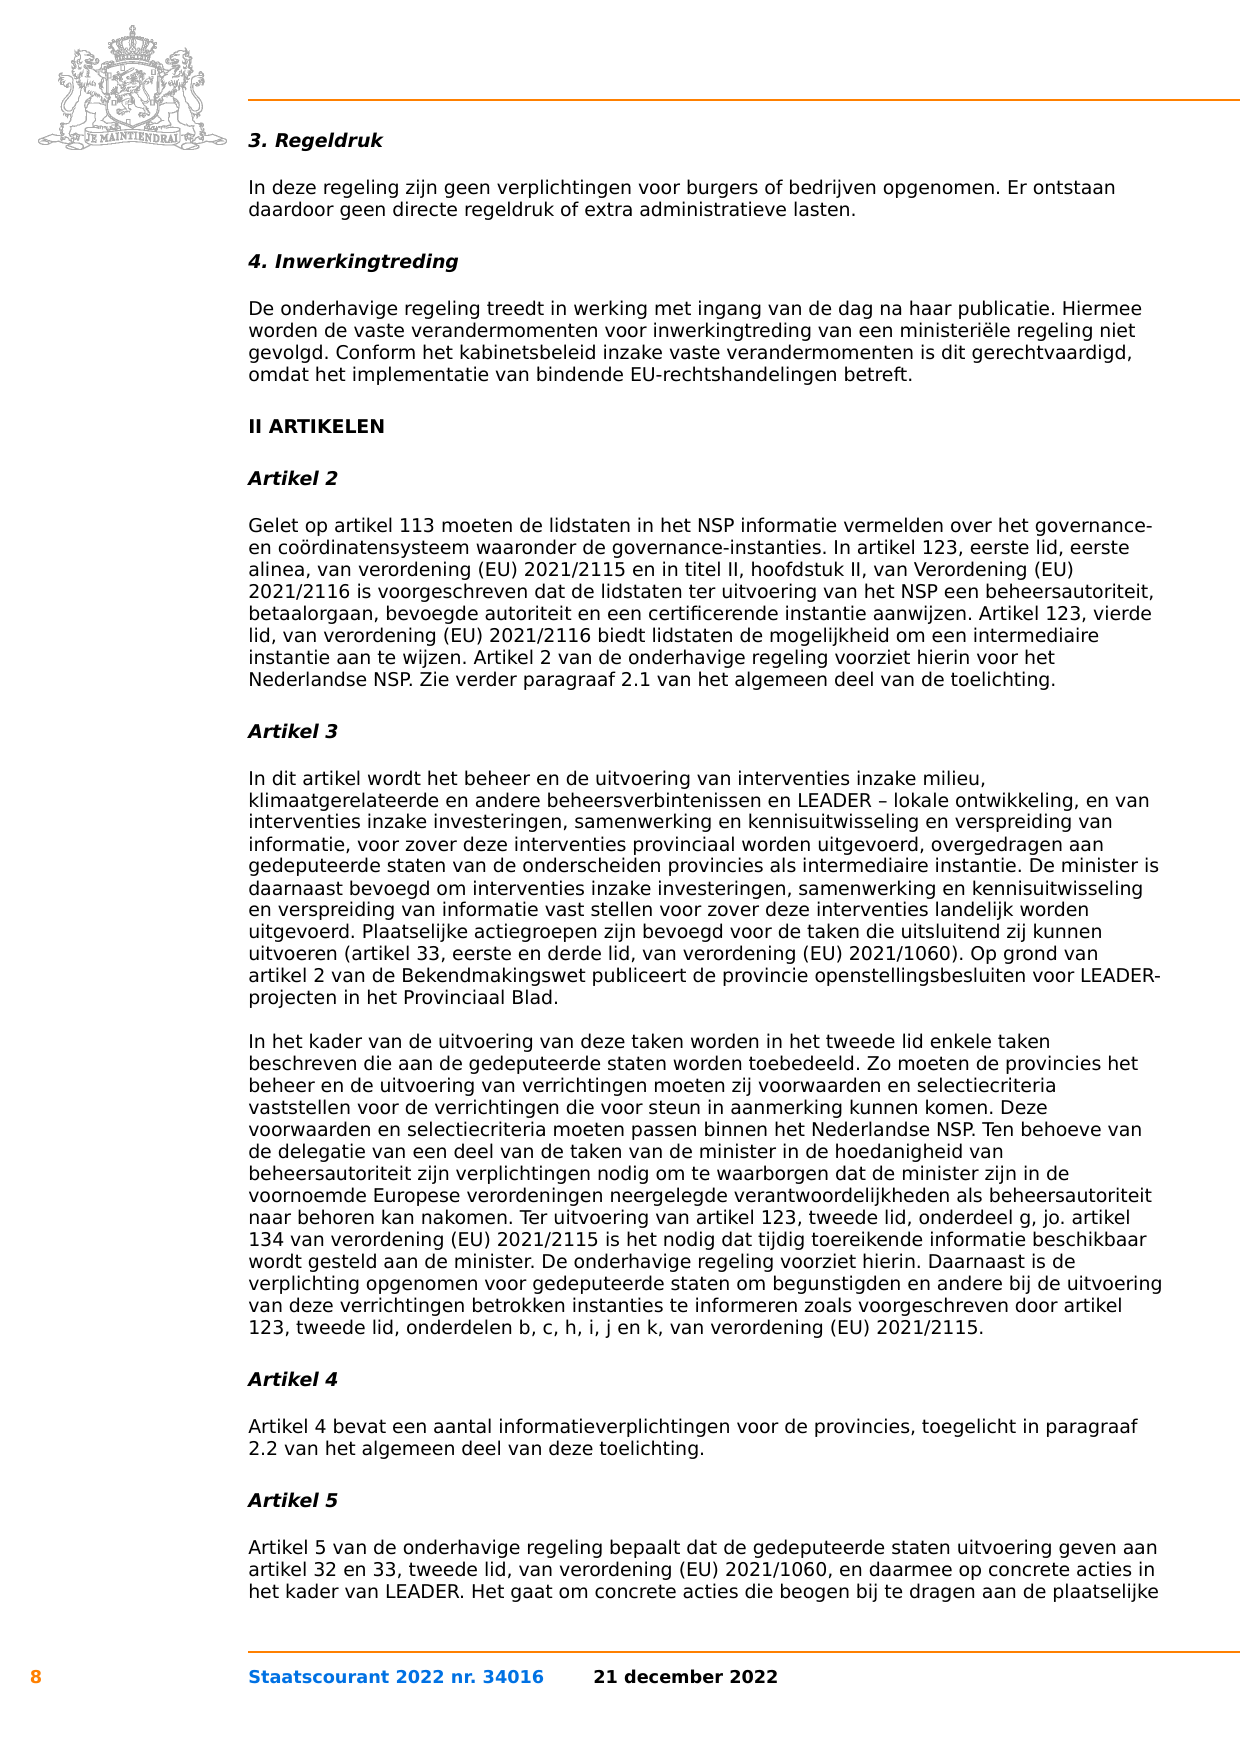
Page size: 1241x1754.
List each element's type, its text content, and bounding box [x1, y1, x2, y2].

text In dit artikel wordt het beheer en de uitvoering van interventies inzake milieu, klimaatgerelateerde en andere beheersverbintenissen en LEADER – lokale ontwikkeling, en van interventies inzake investeringen, samenwerking en kennisuitwisseling en verspreiding van informatie, voor zover deze interventies provinciaal worden uitgevoerd, overgedragen aan gedeputeerde staten van de onderscheiden provincies als intermediaire instantie. De minister is daarnaast bevoegd om interventies inzake investeringen, samenwerking en kennisuitwisseling en verspreiding van informatie vast stellen voor zover deze interventies landelijk worden uitgevoerd. Plaatselijke actiegroepen zijn bevoegd voor de taken die uitsluitend zij kunnen uitvoeren (artikel 33, eerste en derde lid, van verordening (EU) 2021/1060). Op grond van artikel 2 van de Bekendmakingswet publiceert de provincie openstellingsbesluiten voor LEADER-projecten in het Provinciaal Blad. [248, 767, 1163, 1009]
subtitle Artikel 4 [248, 1369, 1163, 1391]
text Gelet op artikel 113 moeten de lidstaten in het NSP informatie vermelden over het governance- en coördinatensysteem waaronder de governance-instanties. In artikel 123, eerste lid, eerste alinea, van verordening (EU) 2021/2115 en in titel II, hoofdstuk II, van Verordening (EU) 2021/2116 is voorgeschreven dat de lidstaten ter uitvoering van het NSP een beheersautoriteit, betaalorgaan, bevoegde autoriteit en een certificerende instantie aanwijzen. Artikel 123, vierde lid, van verordening (EU) 2021/2116 biedt lidstaten de mogelijkheid om een intermediaire instantie aan te wijzen. Artikel 2 van de onderhavige regeling voorziet hierin voor het Nederlandse NSP. Zie verder paragraaf 2.1 van het algemeen deel van de toelichting. [248, 515, 1163, 691]
picture [38, 25, 227, 150]
text Artikel 5 van de onderhavige regeling bepaalt dat de gedeputeerde staten uitvoering geven aan artikel 32 en 33, tweede lid, van verordening (EU) 2021/1060, en daarmee op concrete acties in het kader van LEADER. Het gaat om concrete acties die beogen bij te dragen aan de plaatselijke [248, 1537, 1163, 1603]
subtitle 3. Regeldruk [248, 130, 1163, 152]
subtitle Artikel 2 [248, 468, 1163, 490]
text De onderhavige regeling treedt in werking met ingang van de dag na haar publicatie. Hiermee worden de vaste verandermomenten voor inwerkingtreding van een ministeriële regeling niet gevolgd. Conform het kabinetsbeleid inzake vaste verandermomenten is dit gerechtvaardigd, omdat het implementatie van bindende EU-rechtshandelingen betreft. [248, 298, 1163, 386]
subtitle 4. Inwerkingtreding [248, 251, 1163, 273]
text Artikel 4 bevat een aantal informatieverplichtingen voor de provincies, toegelicht in paragraaf 2.2 van het algemeen deel van deze toelichting. [248, 1416, 1163, 1460]
subtitle Artikel 5 [248, 1490, 1163, 1512]
subtitle Artikel 3 [248, 721, 1163, 742]
subtitle II ARTIKELEN [248, 416, 1163, 438]
text In deze regeling zijn geen verplichtingen voor burgers of bedrijven opgenomen. Er ontstaan daardoor geen directe regeldruk of extra administratieve lasten. [248, 177, 1163, 221]
text In het kader van de uitvoering van deze taken worden in het tweede lid enkele taken beschreven die aan de gedeputeerde staten worden toebedeeld. Zo moeten de provincies het beheer en de uitvoering van verrichtingen moeten zij voorwaarden en selectiecriteria vaststellen voor de verrichtingen die voor steun in aanmerking kunnen komen. Deze voorwaarden en selectiecriteria moeten passen binnen het Nederlandse NSP. Ten behoeve van de delegatie van een deel van de taken van de minister in de hoedanigheid van beheersautoriteit zijn verplichtingen nodig om te waarborgen dat de minister zijn in de voornoemde Europese verordeningen neergelegde verantwoordelijkheden als beheersautoriteit naar behoren kan nakomen. Ter uitvoering van artikel 123, tweede lid, onderdeel g, jo. artikel 134 van verordening (EU) 2021/2115 is het nodig dat tijdig toereikende informatie beschikbaar wordt gesteld aan de minister. De onderhavige regeling voorziet hierin. Daarnaast is de verplichting opgenomen voor gedeputeerde staten om begunstigden en andere bij de uitvoering van deze verrichtingen betrokken instanties te informeren zoals voorgeschreven door artikel 123, tweede lid, onderdelen b, c, h, i, j en k, van verordening (EU) 2021/2115. [248, 1031, 1163, 1339]
